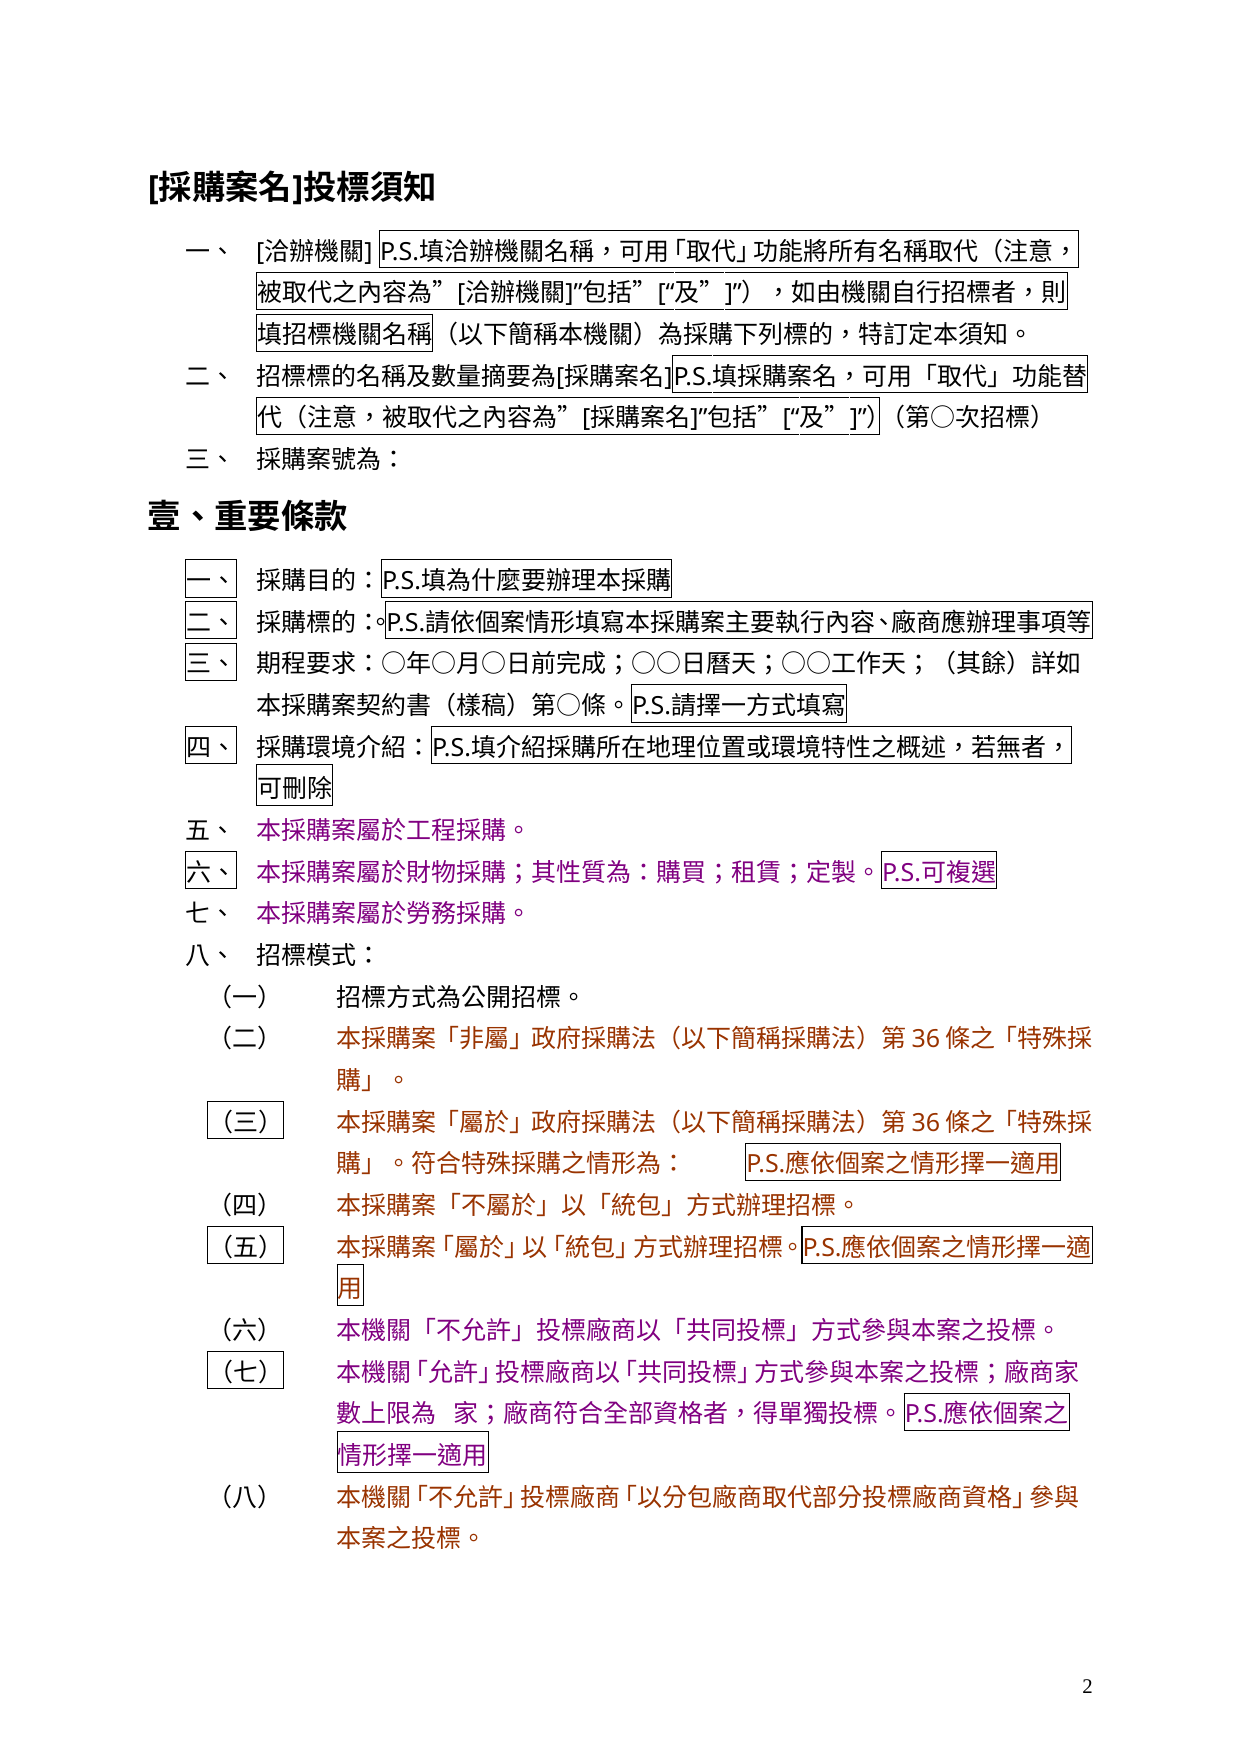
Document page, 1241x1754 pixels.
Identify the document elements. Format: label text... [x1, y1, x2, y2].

subtitle 本採購案屬於工程採購。 [185, 806, 1092, 848]
subtitle 採購案號為： [185, 435, 1092, 477]
subtitle 本機關「不允許」投標廠商以「共同投標」方式參與本案之投標。 [207, 1306, 1079, 1348]
subtitle 採購環境介紹：P.S.填介紹採購所在地理位置或環境特性之概述，若無者，可刪除 [185, 723, 1092, 806]
subtitle 本採購案「屬於」以「統包」方式辦理招標。P.S.應依個案之情形擇一適用 [207, 1223, 1092, 1306]
subtitle 本採購案「屬於」政府採購法（以下簡稱採購法）第36條之「特殊採購」。符合特殊採購之情形為： P.S.應依個案之情形擇一適用 [207, 1098, 1092, 1181]
subtitle 招標方式為公開招標。 [207, 973, 1092, 1014]
subtitle 招標模式： [185, 931, 1092, 973]
subtitle 本採購案屬於勞務採購。 [185, 889, 1092, 931]
subtitle 本機關「允許」投標廠商以「共同投標」方式參與本案之投標；廠商家數上限為 家；廠商符合全部資格者，得單獨投標。P.S.應依個案之情形擇一適用 [207, 1348, 1079, 1473]
subtitle 本採購案「非屬」政府採購法（以下簡稱採購法）第36條之「特殊採購」。 [207, 1014, 1092, 1098]
subtitle [洽辦機關] P.S.填洽辦機關名稱，可用「取代」功能將所有名稱取代（注意，被取代之內容為”[洽辦機關]”包括”[“及”]”），如由機關自行招標者，則填招標機關名稱（以下簡稱本機關）為採購下列標的，特訂定本須知。 [185, 227, 1079, 352]
subtitle 採購標的：。P.S.請依個案情形填寫本採購案主要執行內容、廠商應辦理事項等 [185, 598, 1092, 639]
subtitle 招標標的名稱及數量摘要為[採購案名]P.S.填採購案名，可用「取代」功能替代（注意，被取代之內容為”[採購案名]”包括”[“及”]”）（第○次招標） [185, 352, 1092, 435]
subtitle [採購案名]投標須知 [148, 166, 1092, 208]
subtitle 採購目的：P.S.填為什麼要辦理本採購 [185, 556, 1092, 598]
subtitle 本機關「不允許」投標廠商「以分包廠商取代部分投標廠商資格」參與本案之投標。 [207, 1473, 1079, 1556]
subtitle 本採購案屬於財物採購；其性質為：購買；租賃；定製。P.S.可複選 [185, 848, 1092, 889]
subtitle 壹、重要條款 [148, 496, 1092, 537]
subtitle 本採購案「不屬於」以「統包」方式辦理招標。 [207, 1181, 1092, 1223]
subtitle 期程要求：○年○月○日前完成；○○日曆天；○○工作天；（其餘）詳如本採購案契約書（樣稿）第○條。P.S.請擇一方式填寫 [185, 639, 1092, 723]
